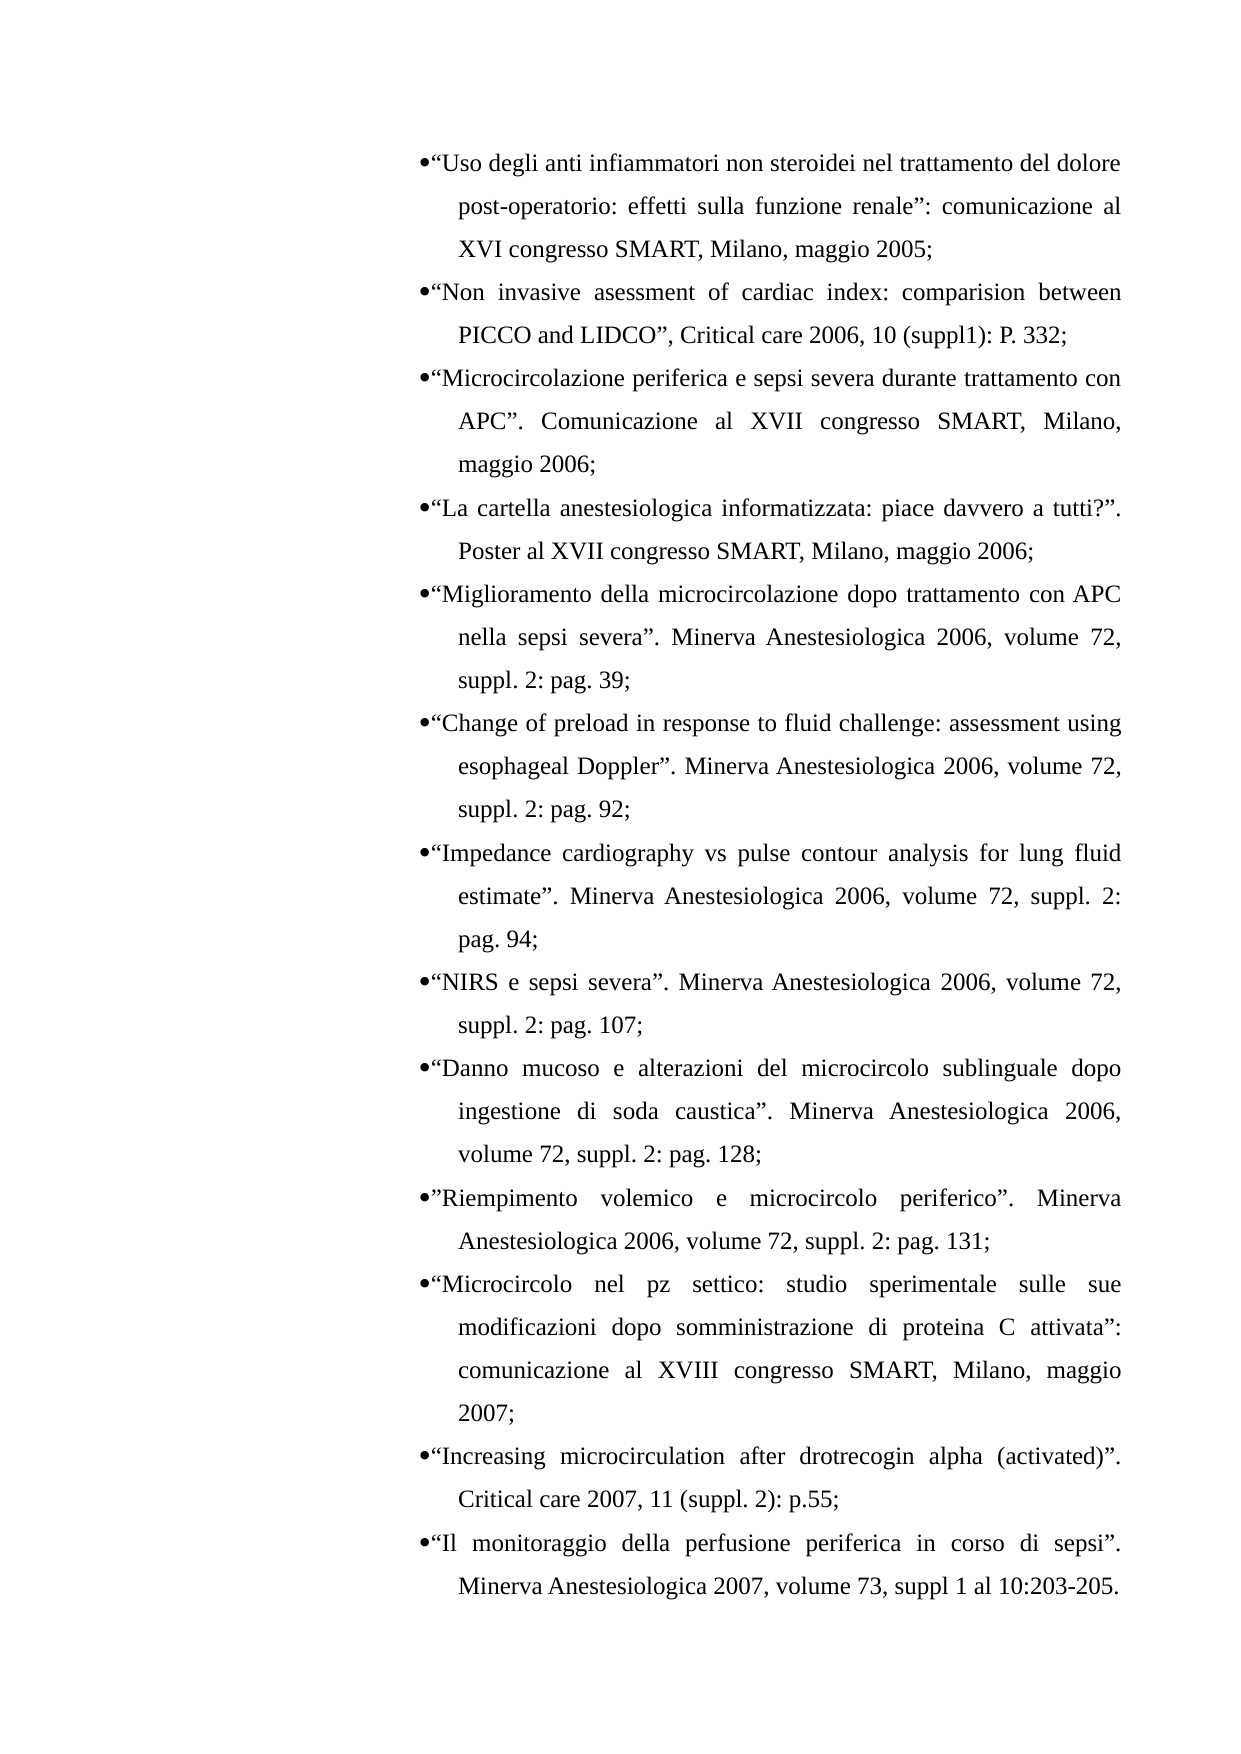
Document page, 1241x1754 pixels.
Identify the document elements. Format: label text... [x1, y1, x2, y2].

list “Microcircolo nel pz settico: studio sperimentale sulle sue modificazioni dopo somministrazione di proteina C attivata”: comunicazione al XVIII congresso SMART, Milano, maggio 2007; [420, 1269, 1122, 1427]
list “Miglioramento della microcircolazione dopo trattamento con APC nella sepsi severa”. Minerva Anestesiologica 2006, volume 72, suppl. 2: pag. 39; [420, 579, 1122, 694]
list “Change of preload in response to fluid challenge: assessment using esophageal Doppler”. Minerva Anestesiologica 2006, volume 72, suppl. 2: pag. 92; [420, 708, 1122, 823]
list “Danno mucoso e alterazioni del microcircolo sublinguale dopo ingestione di soda caustica”. Minerva Anestesiologica 2006, volume 72, suppl. 2: pag. 128; [420, 1053, 1122, 1168]
list “Increasing microcirculation after drotrecogin alpha (activated)”. Critical care 2007, 11 (suppl. 2): p.55; [420, 1441, 1122, 1513]
list “NIRS e sepsi severa”. Minerva Anestesiologica 2006, volume 72, suppl. 2: pag. 107; [420, 967, 1122, 1039]
list “La cartella anestesiologica informatizzata: piace davvero a tutti?”. Poster al XVII congresso SMART, Milano, maggio 2006; [420, 493, 1122, 564]
list “Microcircolazione periferica e sepsi severa durante trattamento con APC”. Comunicazione al XVII congresso SMART, Milano, maggio 2006; [420, 363, 1122, 478]
list “Impedance cardiography vs pulse contour analysis for lung fluid estimate”. Minerva Anestesiologica 2006, volume 72, suppl. 2: pag. 94; [420, 838, 1122, 953]
list “Non invasive asessment of cardiac index: comparision between PICCO and LIDCO”, Critical care 2006, 10 (suppl1): P. 332; [420, 277, 1122, 349]
list ”Riempimento volemico e microcircolo periferico”. Minerva Anestesiologica 2006, volume 72, suppl. 2: pag. 131; [420, 1183, 1122, 1254]
list “Uso degli anti infiammatori non steroidei nel trattamento del dolore post-operatorio: effetti sulla funzione renale”: comunicazione al XVI congresso SMART, Milano, maggio 2005; [420, 148, 1122, 263]
list “Il monitoraggio della perfusione periferica in corso di sepsi”. Minerva Anestesiologica 2007, volume 73, suppl 1 al 10:203-205. [420, 1528, 1122, 1599]
